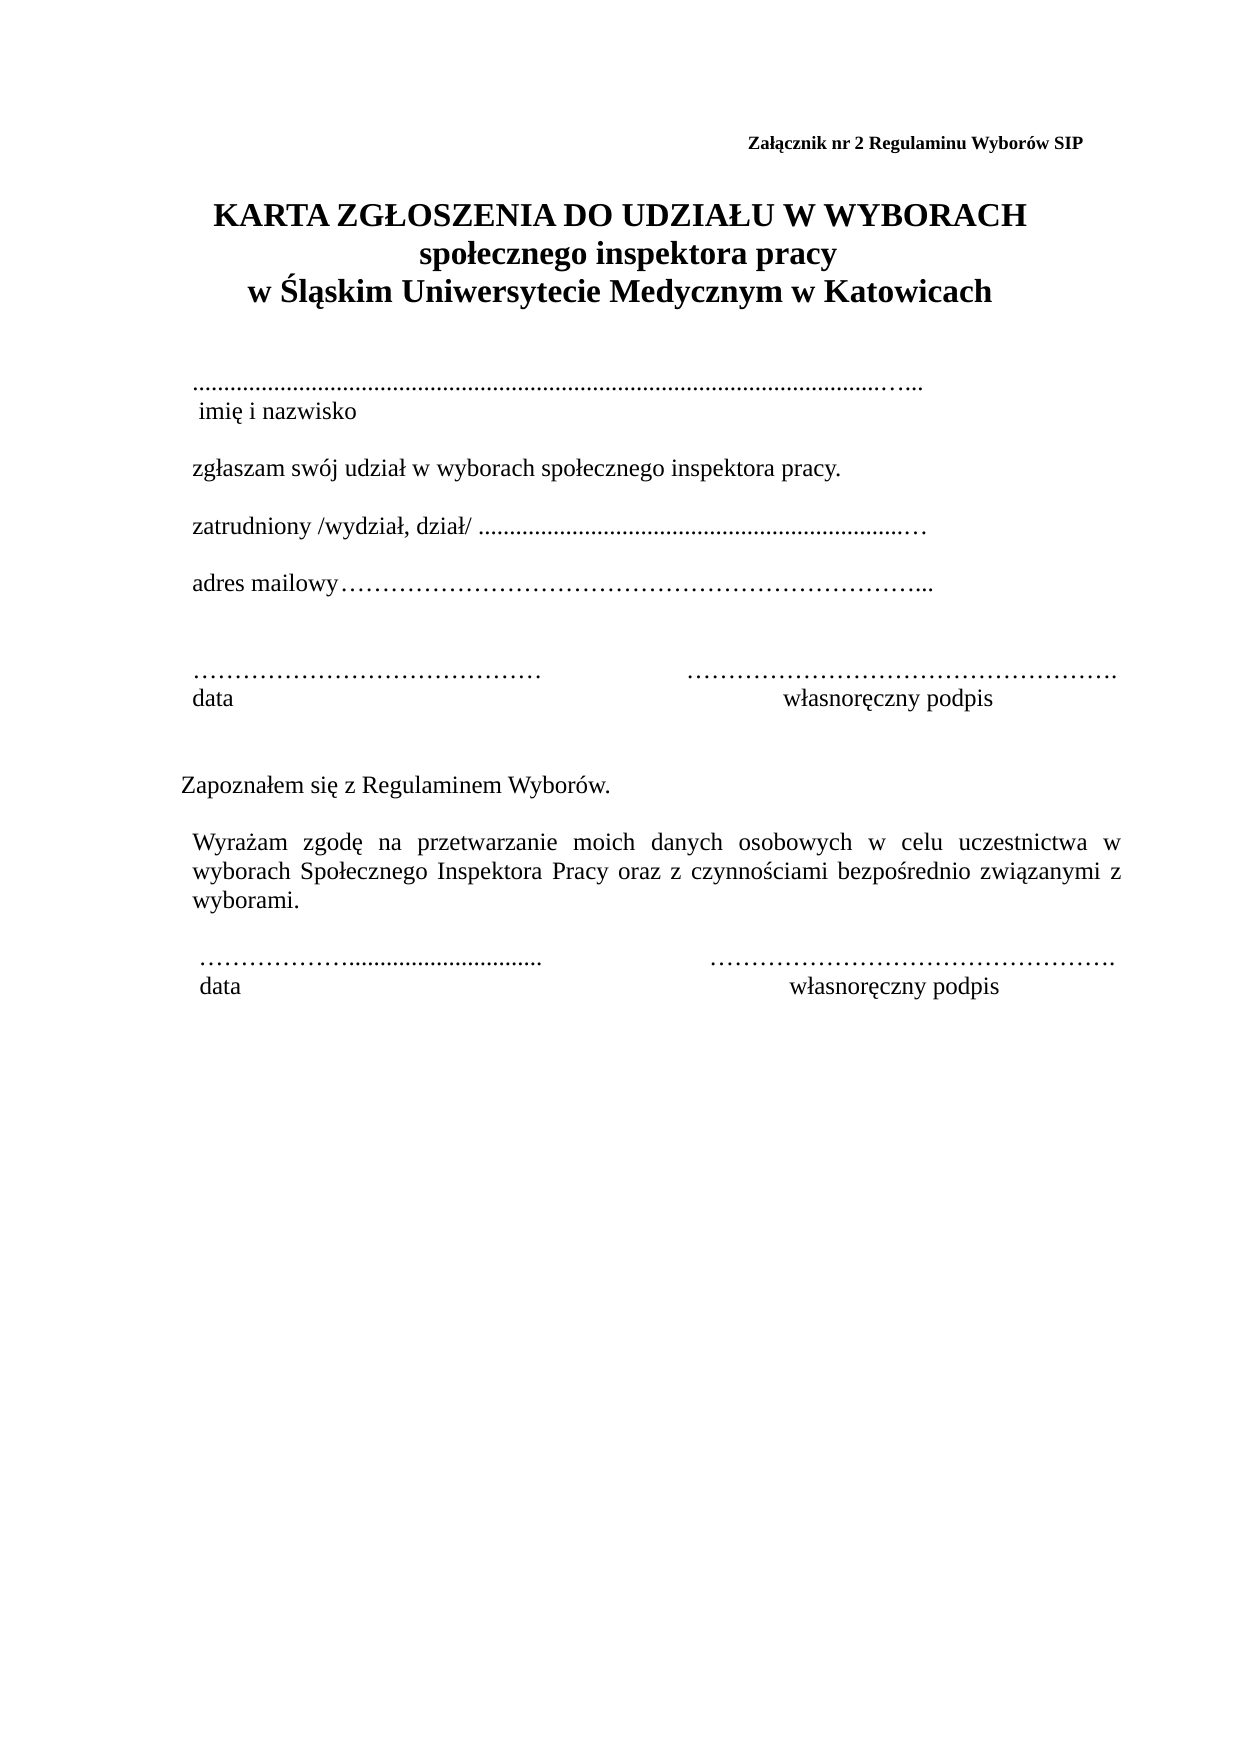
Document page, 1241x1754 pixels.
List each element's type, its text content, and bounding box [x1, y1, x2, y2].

text adres mailowy ……………………………………………………………... [118, 568, 1122, 597]
text w Śląskim Uniwersytecie Medycznym w Katowicach [118, 271, 1122, 310]
text Załącznik nr 2 Regulaminu Wyborów SIP [118, 118, 1122, 156]
text imię i nazwisko [118, 396, 1122, 425]
text zatrudniony /wydział, dział/ ....................................................................… [118, 511, 1122, 540]
text ..............................................................................................................…... [118, 367, 1122, 396]
text zgłaszam swój udział w wyborach społecznego inspektora pracy. [118, 453, 1122, 482]
text data własnoręczny podpis [118, 971, 1122, 1000]
text data własnoręczny podpis [118, 683, 1122, 712]
text społecznego inspektora pracy [118, 233, 1122, 271]
text …………………………………… ……………………………………………. [192, 655, 1122, 683]
text Wyrażam zgodę na przetwarzanie moich danych osobowych w celu uczestnictwa w wyborach Społecznego Inspektora Pracy oraz z czynnościami bezpośrednio związanymi z wyborami. [192, 827, 1122, 913]
text Zapoznałem się z Regulaminem Wyborów. [118, 770, 1122, 798]
text ………………............................... …………………………………………. [192, 942, 1122, 971]
text KARTA ZGŁOSZENIA DO UDZIAŁU W WYBORACH [118, 195, 1122, 233]
